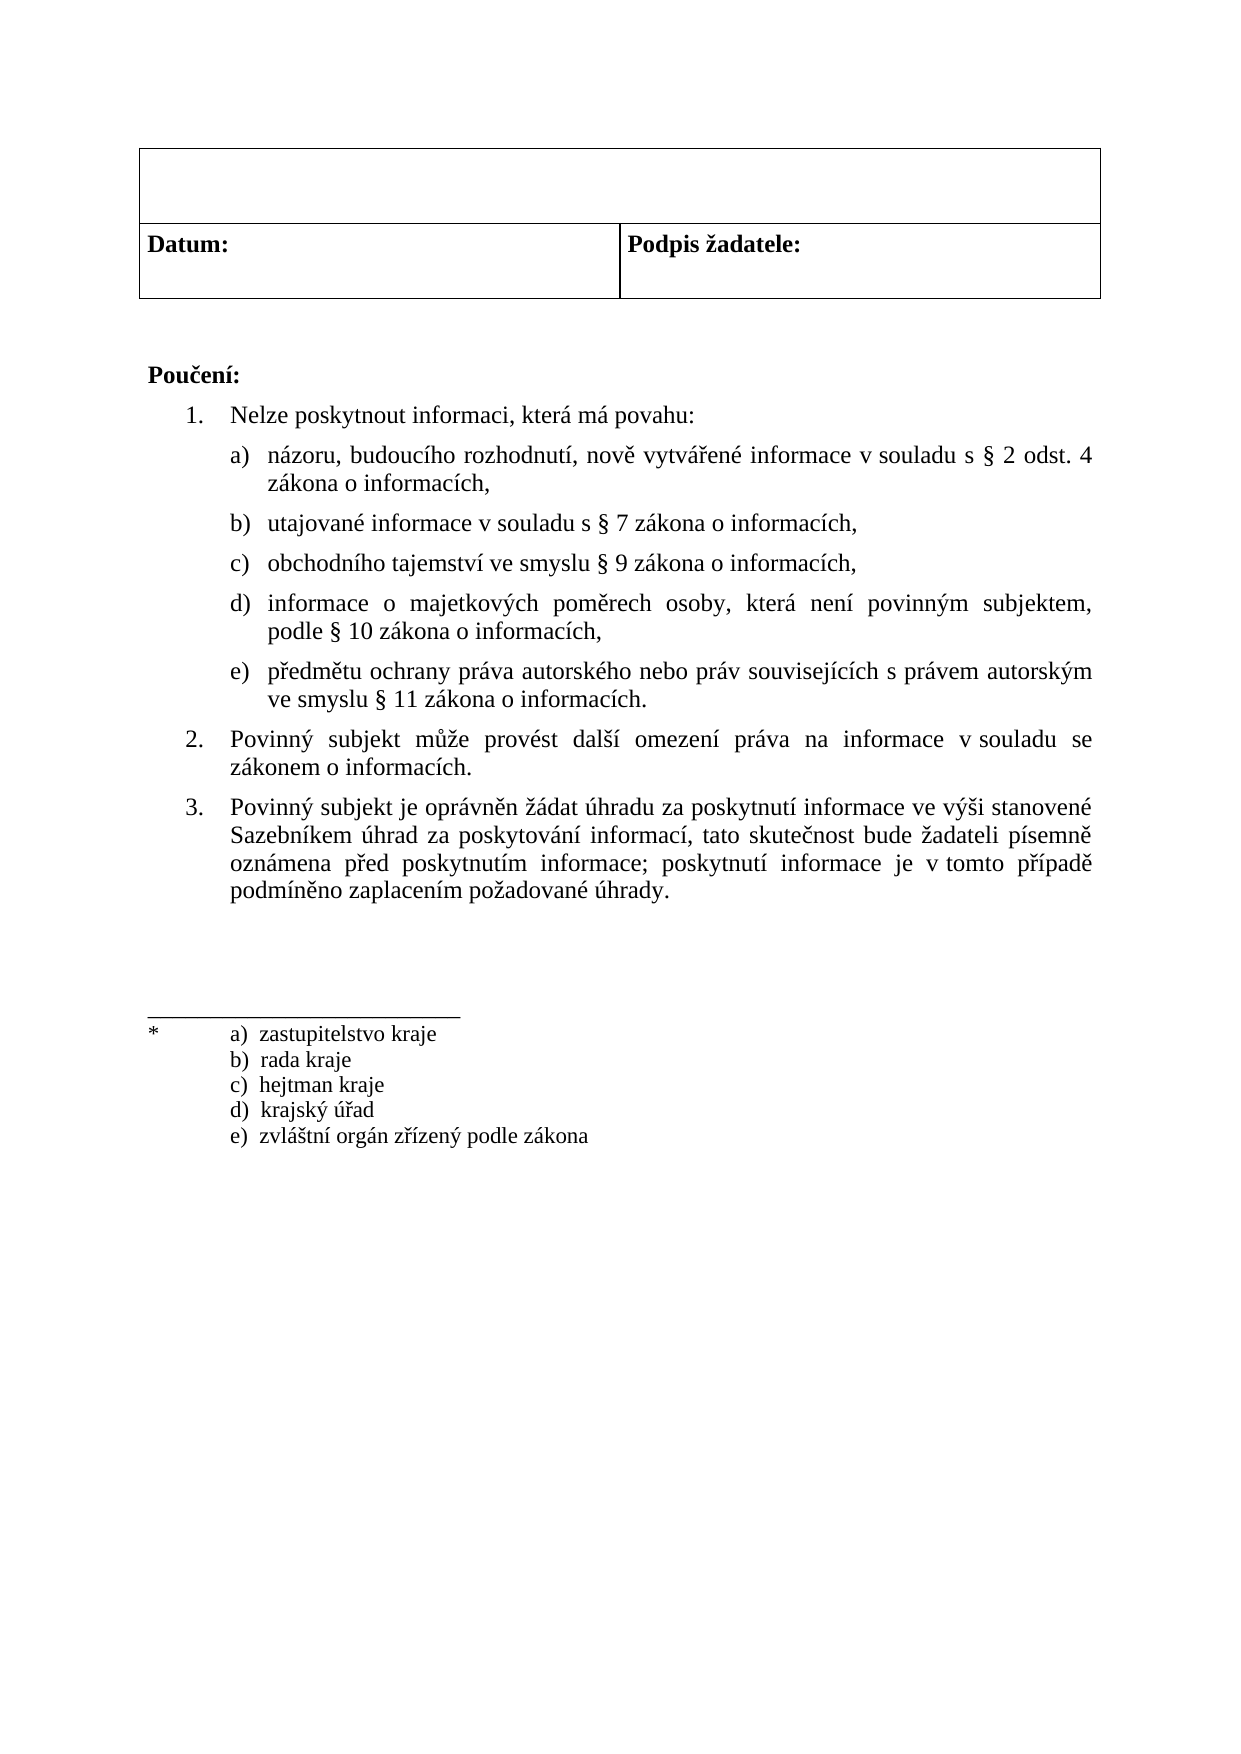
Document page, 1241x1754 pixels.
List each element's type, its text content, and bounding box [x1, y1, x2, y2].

table_cell Povinný subjekt může provést další omezení práva na informace v souladu se zákonem o informacích. [223, 719, 1100, 787]
table_cell [140, 1047, 223, 1072]
table_cell [140, 395, 223, 435]
table_cell předmětu ochrany práva autorského nebo práv souvisejících s právem autorským ve smyslu § 11 zákona o informacích. [260, 651, 1100, 719]
table_cell Podpis žadatele: [621, 224, 1100, 298]
table_cell [140, 719, 223, 787]
table_cell [140, 1123, 223, 1148]
table_cell b) rada kraje [223, 1047, 1100, 1072]
table_cell [140, 503, 223, 543]
table_cell e) [223, 651, 260, 719]
table_cell a) [223, 435, 260, 503]
table_cell [140, 787, 223, 910]
table_cell Nelze poskytnout informaci, která má povahu: [223, 395, 1100, 435]
table_cell [140, 651, 223, 719]
table_cell e) zvláštní orgán zřízený podle zákona [223, 1123, 1100, 1148]
table_cell [140, 149, 1100, 223]
table_header a) zastupitelstvo kraje [223, 1021, 1100, 1047]
table_header Poučení: [140, 355, 1100, 395]
table_cell d) [223, 583, 260, 651]
text _________________________ [148, 993, 1092, 1021]
table_header * [140, 1021, 223, 1047]
table_cell [140, 1098, 223, 1123]
table_cell [140, 583, 223, 651]
table_cell utajované informace v souladu s § 7 zákona o informacích, [260, 503, 1100, 543]
table_cell názoru, budoucího rozhodnutí, nově vytvářené informace v souladu s § 2 odst. 4 zákona o informacích, [260, 435, 1100, 503]
table_cell Povinný subjekt je oprávněn žádat úhradu za poskytnutí informace ve výši stanovené Sazebníkem úhrad za poskytování informací, tato skutečnost bude žadateli písemně oznámena před poskytnutím informace; poskytnutí informace je v tomto případě podmíněno zaplacením požadované úhrady. [223, 787, 1100, 910]
table_cell c) hejtman kraje [223, 1072, 1100, 1097]
table_cell b) [223, 503, 260, 543]
table_cell c) [223, 543, 260, 583]
table_cell d) krajský úřad [223, 1098, 1100, 1123]
table_cell [140, 543, 223, 583]
table_cell [140, 1072, 223, 1097]
table_cell obchodního tajemství ve smyslu § 9 zákona o informacích, [260, 543, 1100, 583]
table_cell informace o majetkových poměrech osoby, která není povinným subjektem, podle § 10 zákona o informacích, [260, 583, 1100, 651]
table_cell [140, 435, 223, 503]
table_cell Datum: [140, 224, 619, 298]
